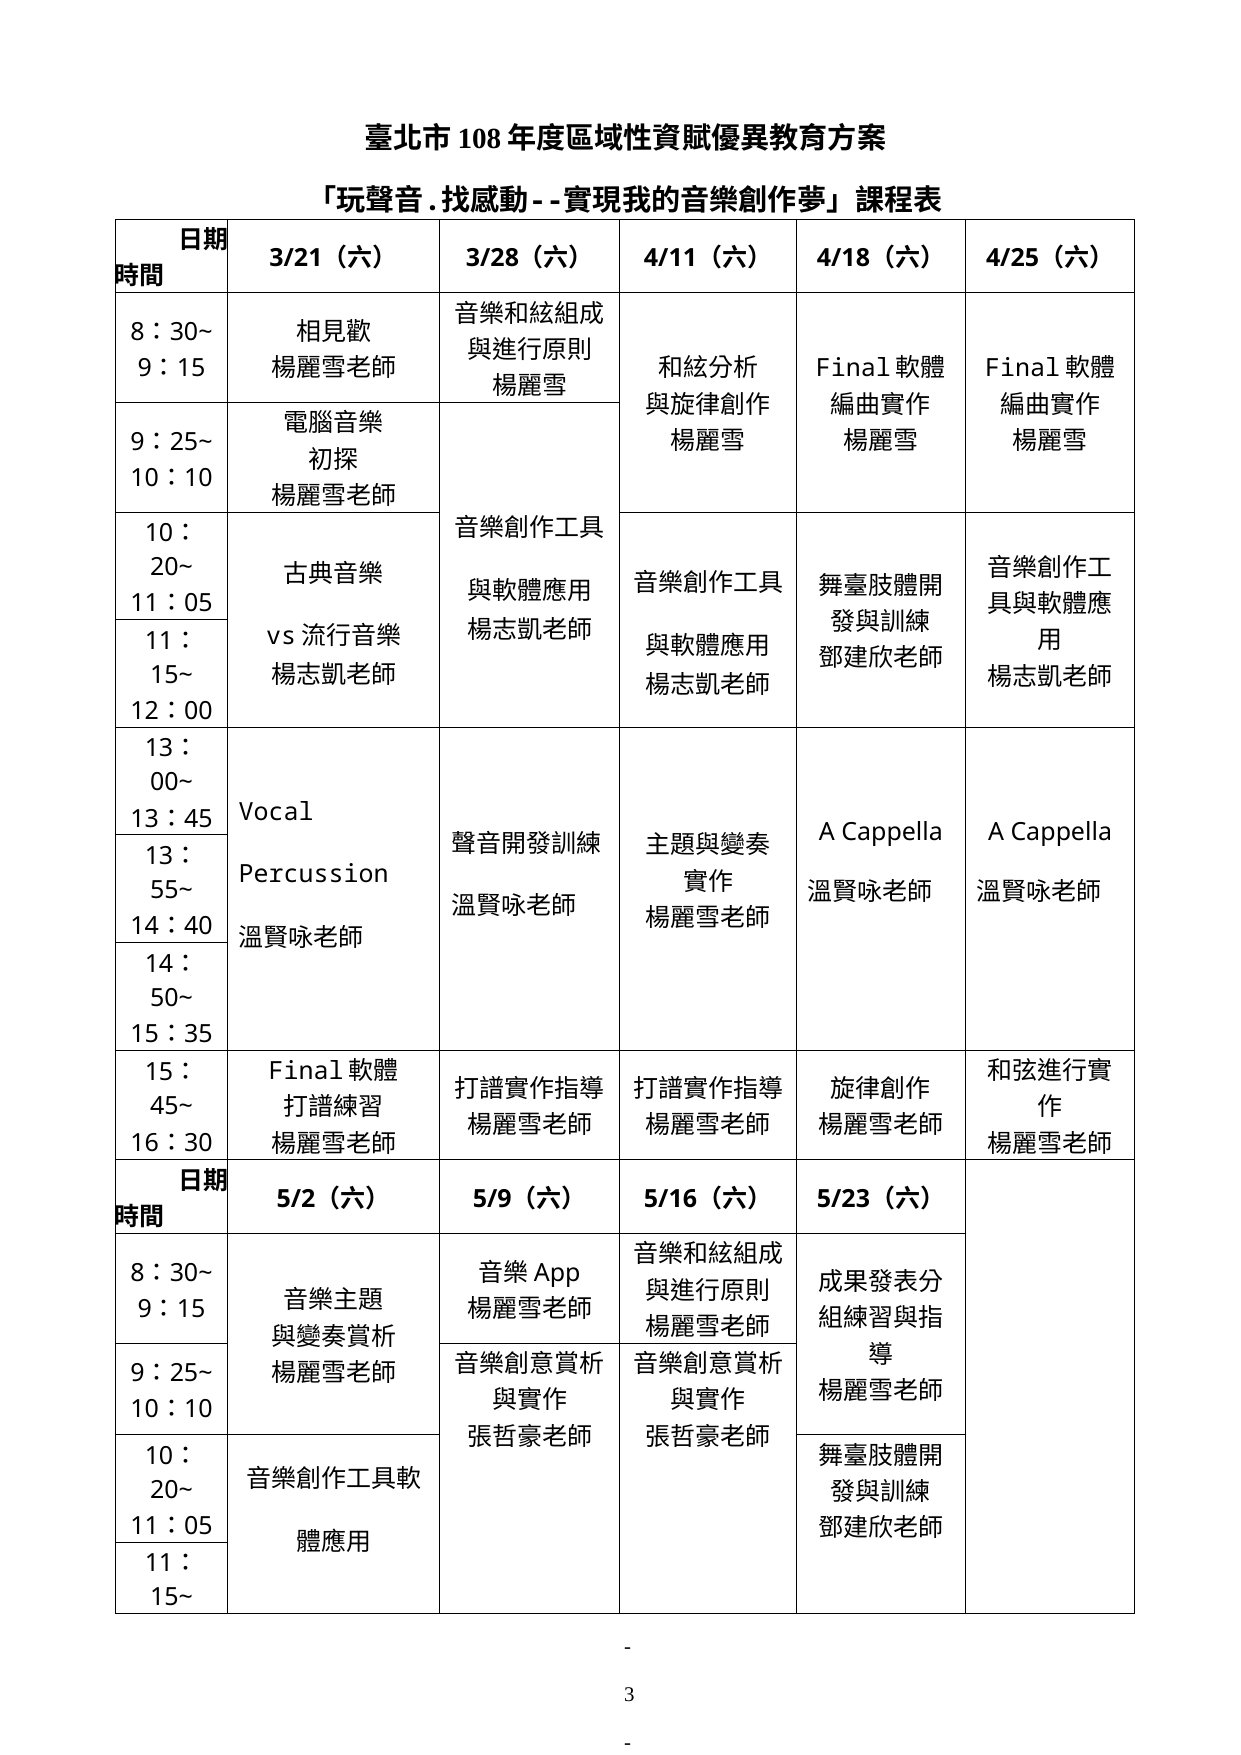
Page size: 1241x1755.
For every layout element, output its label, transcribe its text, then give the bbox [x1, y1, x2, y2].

table_cell 10：20~ 11：05 [116, 513, 227, 619]
table_cell 音樂和絃組成 與進行原則 楊麗雪老師 [620, 1234, 796, 1343]
table_cell 和弦進行實作 楊麗雪老師 [966, 1051, 1134, 1159]
table_cell Final軟體 編曲實作 楊麗雪 [966, 293, 1134, 512]
table_cell 相見歡 楊麗雪老師 [228, 293, 439, 402]
table_header 4/18（六） [797, 220, 965, 292]
table_cell 電腦音樂 初探 楊麗雪老師 [228, 403, 439, 512]
table_header 3/21（六） [228, 220, 439, 292]
table_cell Final軟體 編曲實作 楊麗雪 [797, 293, 965, 512]
table_cell 音樂創意賞析與實作 張哲豪老師 [440, 1344, 619, 1613]
table_cell A Cappella 溫賢咏老師 [797, 728, 965, 1049]
table_cell 音樂創作工具與軟體應用 楊志凱老師 [620, 513, 796, 727]
table_cell 音樂創作工具與軟體應用 楊志凱老師 [966, 513, 1134, 727]
table_cell 舞臺肢體開發與訓練 鄧建欣老師 [797, 1435, 965, 1613]
table_cell 8：30~ 9：15 [116, 293, 227, 402]
table_cell 音樂App 楊麗雪老師 [440, 1234, 619, 1343]
table_cell 8：30~ 9：15 [116, 1234, 227, 1343]
text 「玩聲音.找感動--實現我的音樂創作夢」課程表 [74, 176, 1175, 218]
table_cell 音樂主題 與變奏賞析 楊麗雪老師 [228, 1234, 439, 1434]
table_cell 15：45~ 16：30 [116, 1051, 227, 1159]
table_cell 13：55~ 14：40 [116, 835, 227, 942]
table_header 4/25（六） [966, 220, 1134, 292]
table_header 日期 時間 [116, 220, 227, 292]
table_cell 5/9（六） [440, 1160, 619, 1233]
table_cell A Cappella 溫賢咏老師 [966, 728, 1134, 1049]
table_header 4/11（六） [620, 220, 796, 292]
table_cell 11：15~ 12：00 [116, 620, 227, 727]
table_cell Vocal Percussion 溫賢咏老師 [228, 728, 439, 1049]
table_cell 5/23（六） [797, 1160, 965, 1233]
table_cell 音樂和絃組成 與進行原則 楊麗雪 [440, 293, 619, 402]
table_cell 14：50~ 15：35 [116, 943, 227, 1049]
table_cell 11：15~ [116, 1543, 227, 1613]
table_cell 打譜實作指導 楊麗雪老師 [620, 1051, 796, 1159]
table_cell 9：25~ 10：10 [116, 403, 227, 512]
table_cell 主題與變奏 實作 楊麗雪老師 [620, 728, 796, 1049]
table_cell 9：25~ 10：10 [116, 1344, 227, 1434]
table_cell 旋律創作 楊麗雪老師 [797, 1051, 965, 1159]
table_cell 成果發表分組練習與指導 楊麗雪老師 [797, 1234, 965, 1434]
table_cell 5/16（六） [620, 1160, 796, 1233]
table_cell 13：00~ 13：45 [116, 728, 227, 834]
table_cell [966, 1160, 1134, 1613]
table_cell 和絃分析 與旋律創作 楊麗雪 [620, 293, 796, 512]
table_cell 音樂創作工具軟體應用 [228, 1435, 439, 1613]
table_cell 音樂創作工具與軟體應用 楊志凱老師 [440, 403, 619, 727]
table_cell 聲音開發訓練 溫賢咏老師 [440, 728, 619, 1049]
table_cell 古典音樂 vs流行音樂 楊志凱老師 [228, 513, 439, 727]
table_cell 10：20~ 11：05 [116, 1435, 227, 1542]
text 臺北市108年度區域性資賦優異教育方案 [75, 115, 1175, 157]
table_cell 日期 時間 [116, 1160, 227, 1233]
table_cell 5/2（六） [228, 1160, 439, 1233]
table_cell 打譜實作指導 楊麗雪老師 [440, 1051, 619, 1159]
table_cell 音樂創意賞析與實作 張哲豪老師 [620, 1344, 796, 1613]
table_header 3/28（六） [440, 220, 619, 292]
table_cell Final軟體 打譜練習 楊麗雪老師 [228, 1051, 439, 1159]
table_cell 舞臺肢體開發與訓練 鄧建欣老師 [797, 513, 965, 727]
